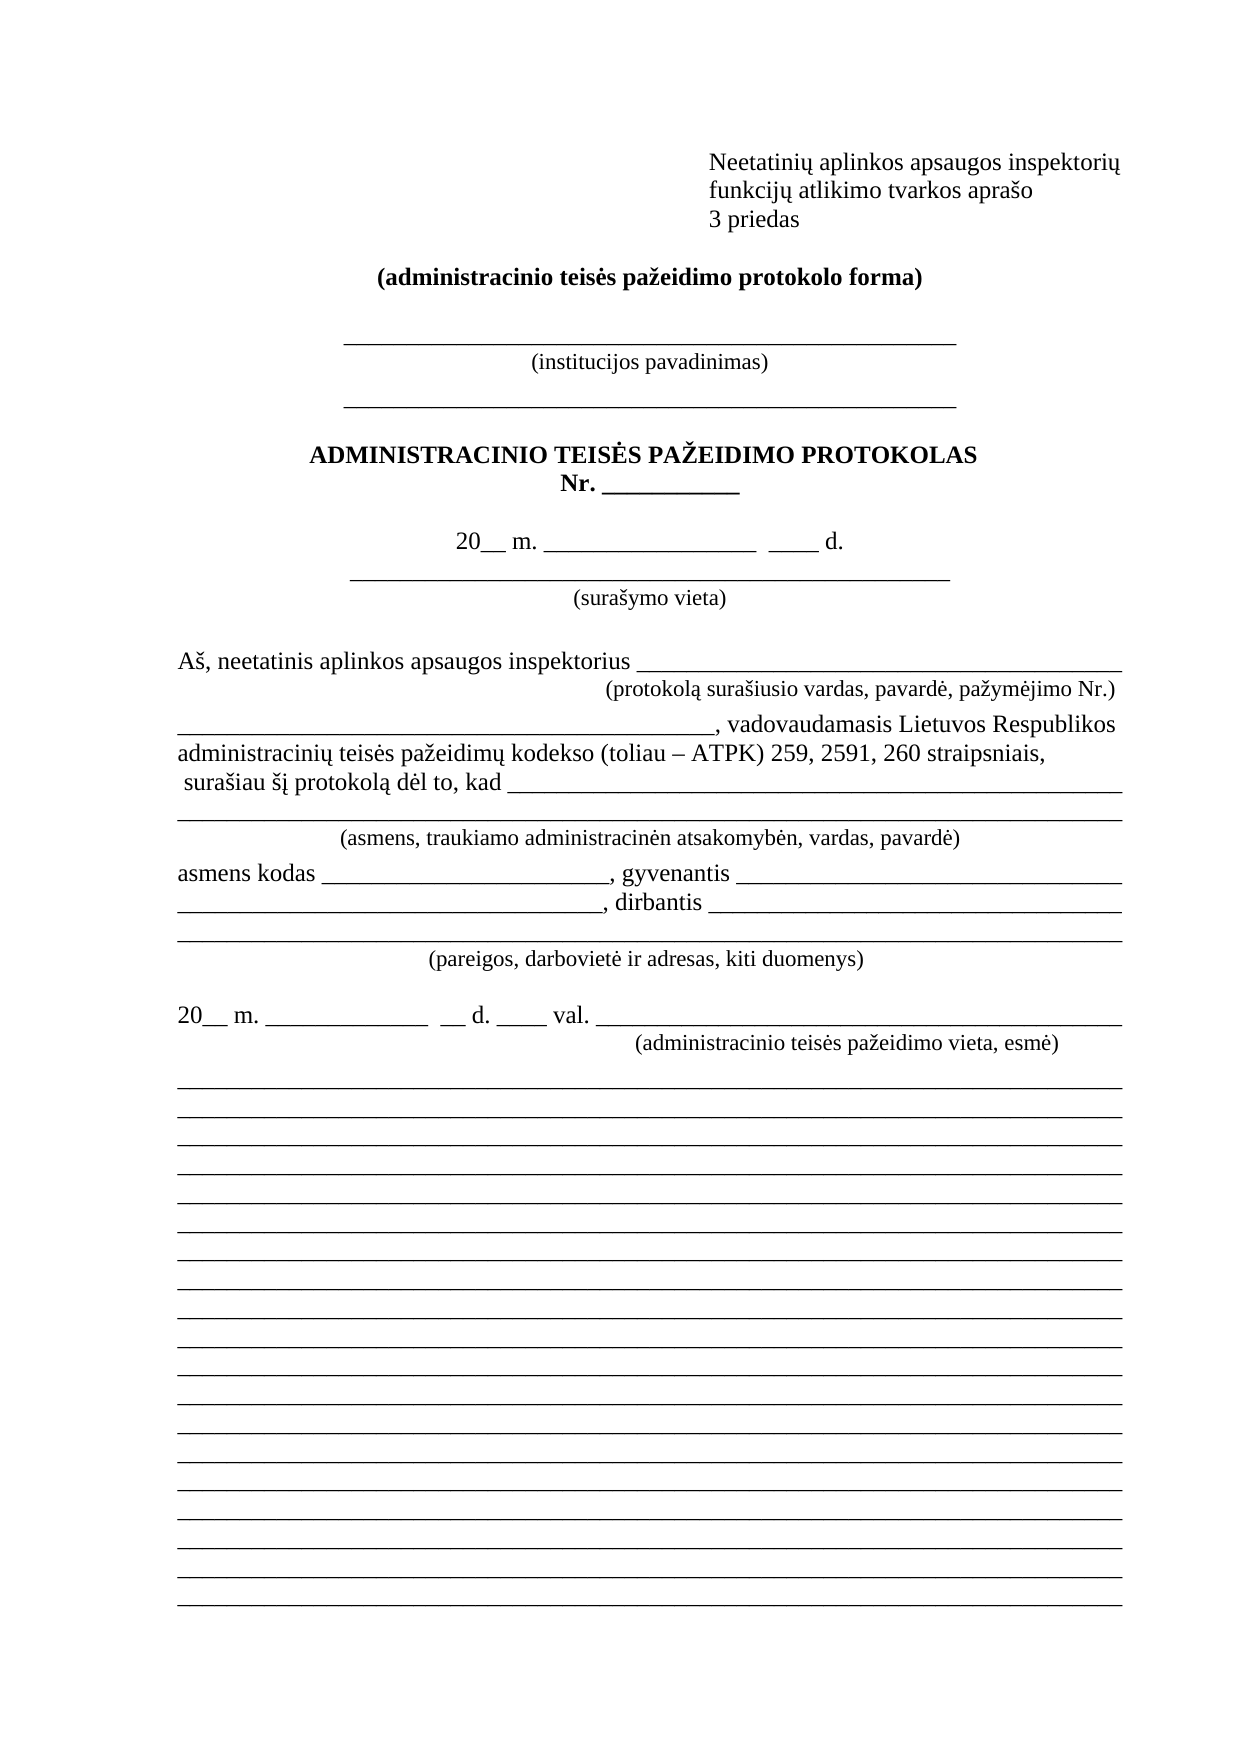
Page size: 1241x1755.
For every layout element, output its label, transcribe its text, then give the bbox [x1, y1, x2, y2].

text _ [177, 1494, 1122, 1519]
text _________________________________________________ [177, 382, 1122, 411]
text _ [177, 1178, 1122, 1203]
text Neetatinių aplinkos apsaugos inspektorių [177, 147, 1122, 176]
text _ [177, 1465, 1122, 1490]
text _ [177, 1350, 1122, 1375]
text surašiau šį protokolą dėl to, kad [177, 767, 1122, 796]
text _ [177, 1264, 1122, 1289]
text _ [177, 1523, 1122, 1548]
text _ [177, 1063, 1122, 1088]
text 20__ m. _____________ __ d. ____ val. [177, 1000, 1122, 1029]
text _ [177, 1580, 1122, 1605]
text _ [177, 1408, 1122, 1433]
text (administracinio teisės pažeidimo protokolo forma) [177, 262, 1122, 291]
text administracinių teisės pažeidimų kodekso (toliau – ATPK) 259, 2591, 260 straipsniais, [177, 738, 1122, 767]
text (pareigos, darbovietė ir adresas, kiti duomenys) [177, 945, 1122, 971]
text _ [177, 916, 1122, 941]
text 3 priedas [177, 204, 1122, 233]
text _ [177, 1437, 1122, 1462]
text funkcijų atlikimo tvarkos aprašo [177, 176, 1122, 204]
text _________________________________________________ [177, 319, 1122, 348]
text (administracinio teisės pažeidimo vieta, esmė) [635, 1029, 1122, 1063]
text _ [177, 1322, 1122, 1347]
text (institucijos pavadinimas) [177, 348, 1122, 382]
text ________________________________________________ [177, 555, 1122, 583]
text _ [177, 1293, 1122, 1318]
text _ [177, 1149, 1122, 1174]
text _ [177, 1235, 1122, 1260]
text Aš, neetatinis aplinkos apsaugos inspektorius [177, 646, 1122, 675]
text _ , vadovaudamasis Lietuvos Respublikos [177, 709, 1122, 738]
text (protokolą surašiusio vardas, pavardė, pažymėjimo Nr.) [605, 675, 1122, 709]
text _ [177, 1207, 1122, 1232]
text _ [177, 796, 1122, 820]
text Nr. ___________ [177, 468, 1122, 497]
text _ [177, 1552, 1122, 1577]
text __________________________________, dirbantis [177, 887, 1122, 916]
text (surašymo vieta) [177, 583, 1122, 618]
text _ [177, 1379, 1122, 1404]
text _ [177, 1092, 1122, 1117]
text _ [177, 1120, 1122, 1145]
text (asmens, traukiamo administracinėn atsakomybėn, vardas, pavardė) [177, 824, 1122, 858]
text 20__ m. _________________ ____ d. [177, 526, 1122, 555]
text asmens kodas _______________________, gyvenantis [177, 858, 1122, 887]
text ADMINISTRACINIO TEISĖS PAŽEIDIMO PROTOKOLAS [177, 440, 1122, 468]
